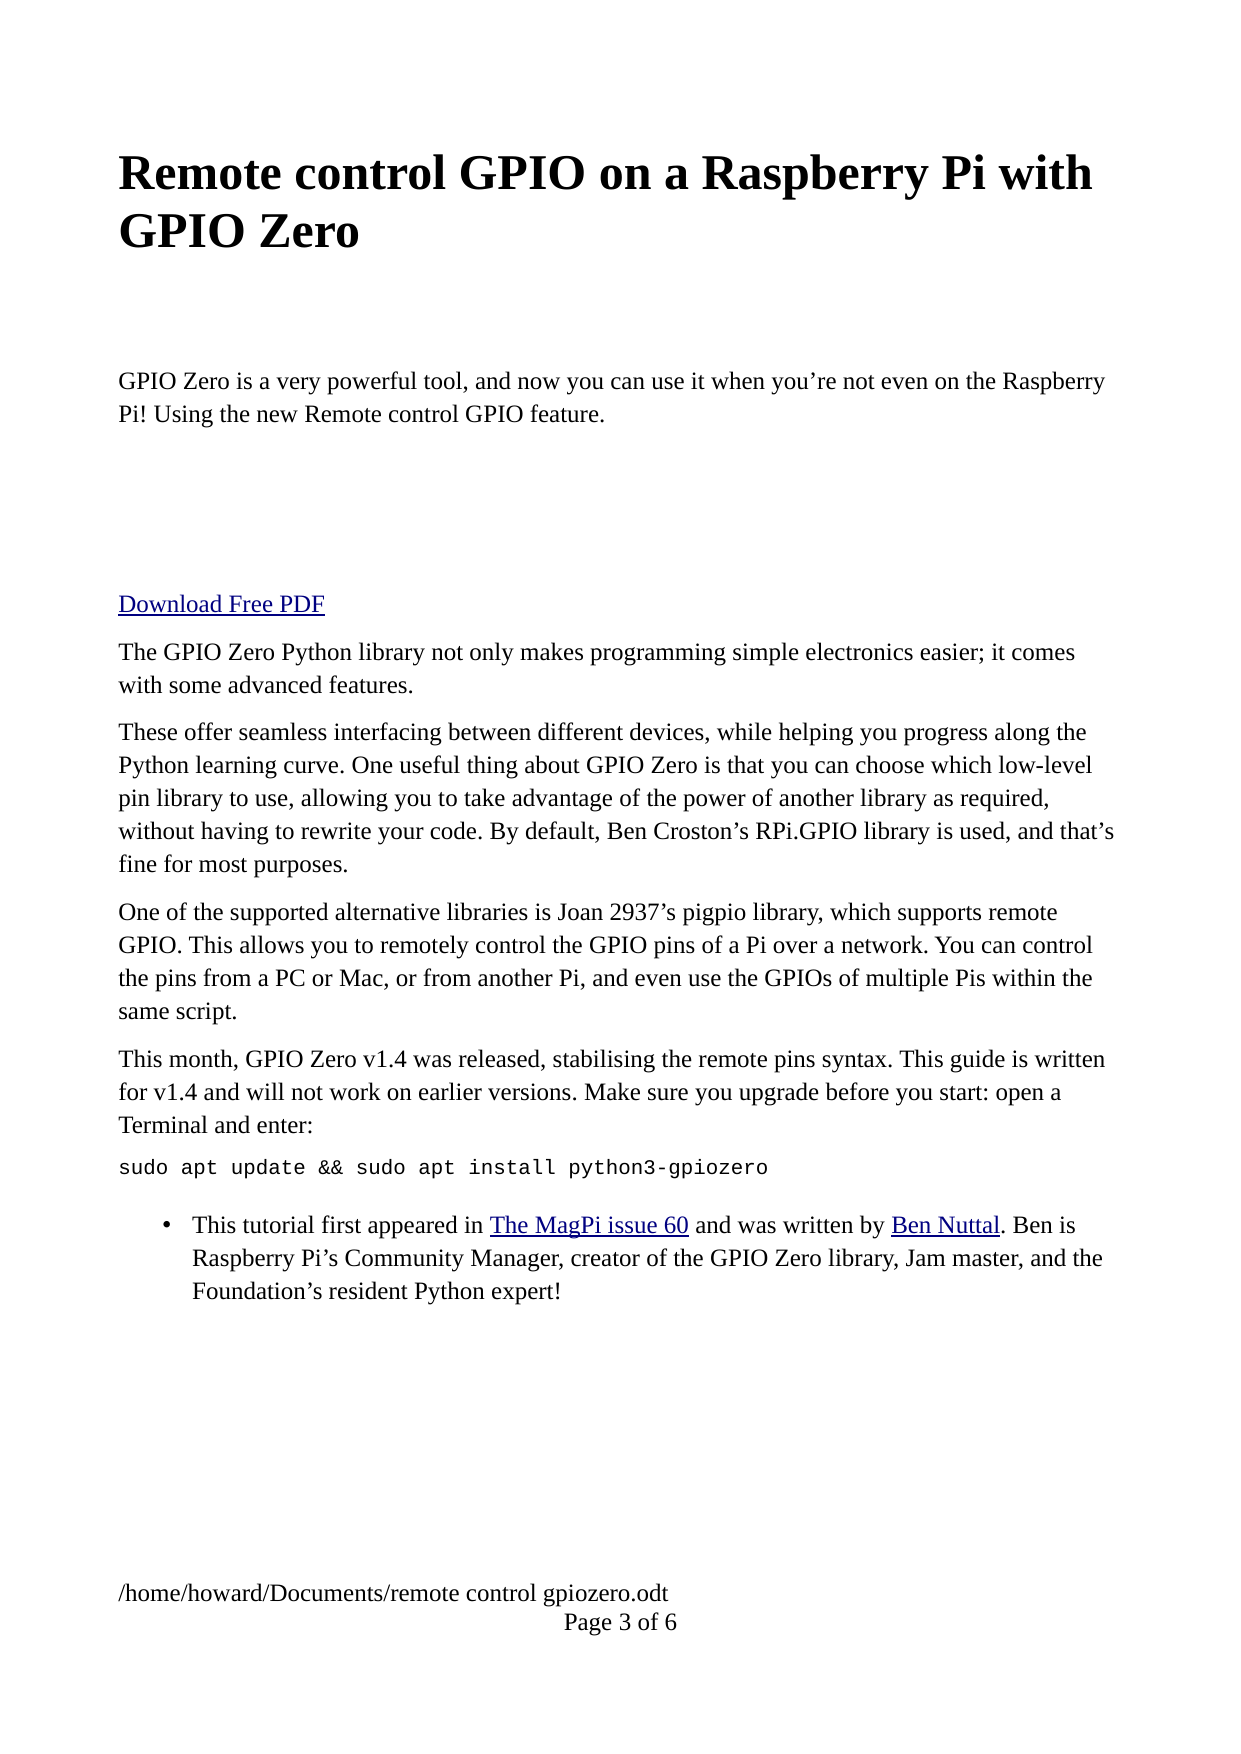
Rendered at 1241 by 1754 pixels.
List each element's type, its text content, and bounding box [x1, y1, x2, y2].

text This month, GPIO Zero v1.4 was released, stabilising the remote pins syntax. This guide is written for v1.4 and will not work on earlier versions. Make sure you upgrade before you start: open a Terminal and enter: [118, 1044, 1122, 1138]
text GPIO Zero is a very powerful tool, and now you can use it when you’re not even on the Raspberry Pi! Using the new Remote control GPIO feature. [118, 366, 1122, 428]
list This tutorial first appeared in The MagPi issue 60 and was written by Ben Nuttal. Ben is Raspberry Pi’s Community Manager, creator of the GPIO Zero library, Jam master, and the Foundation’s resident Python expert! [162, 1210, 1122, 1305]
text One of the supported alternative libraries is Joan 2937’s pigpio library, which supports remote GPIO. This allows you to remotely control the GPIO pins of a Pi over a network. You can control the pins from a PC or Mac, or from another Pi, and even use the GPIOs of multiple Pis within the same script. [118, 897, 1122, 1025]
text sudo apt update && sudo apt install python3-gpiozero [118, 1157, 1122, 1181]
text These offer seamless interfacing between different devices, while helping you progress along the Python learning curve. One useful thing about GPIO Zero is that you can choose which low-level pin library to use, allowing you to take advantage of the power of another library as required, without having to rewrite your code. By default, Ben Croston’s RPi.GPIO library is used, and that’s fine for most purposes. [118, 717, 1122, 878]
text Download Free PDF [118, 589, 1122, 618]
subtitle Remote control GPIO on a Raspberry Pi with GPIO Zero [118, 143, 1122, 258]
text The GPIO Zero Python library not only makes programming simple electronics easier; it comes with some advanced features. [118, 637, 1122, 698]
